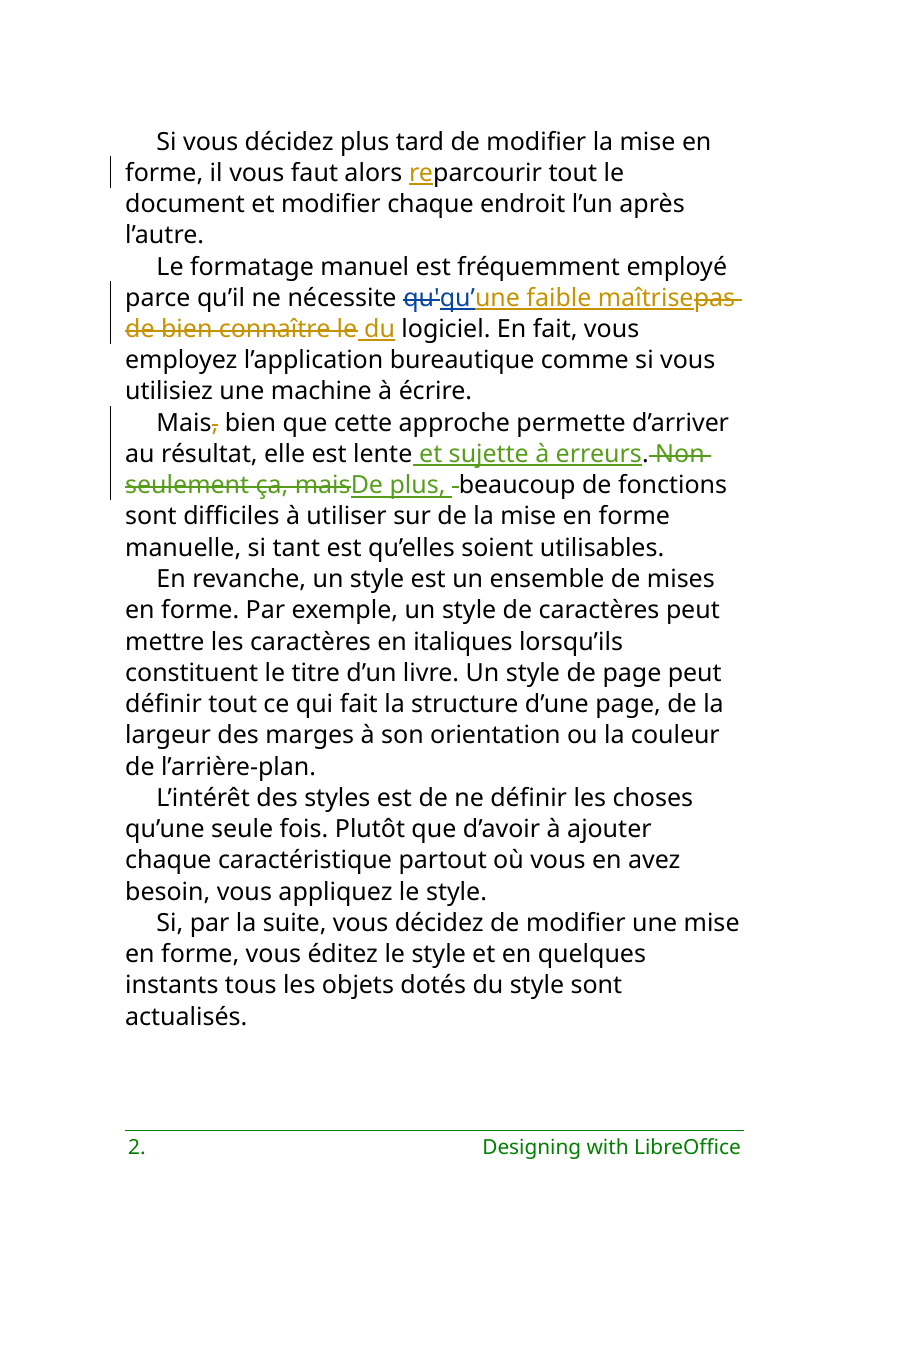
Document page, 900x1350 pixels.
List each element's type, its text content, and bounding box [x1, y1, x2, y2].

text En revanche, un style est un ensemble de mises en forme. Par exemple, un style de caractères peut mettre les caractères en italiques lorsqu’ils constituent le titre d’un livre. Un style de page peut définir tout ce qui fait la structure d’une page, de la largeur des marges à son orientation ou la couleur de l’arrière-plan. [125, 562, 744, 781]
text L’intérêt des styles est de ne définir les choses qu’une seule fois. Plutôt que d’avoir à ajouter chaque caractéristique partout où vous en avez besoin, vous appliquez le style. [125, 781, 744, 906]
text Le formatage manuel est fréquemment employé parce qu’il ne nécessite qu’une faible maîtrise du logiciel. En fait, vous employez l’application bureautique comme si vous utilisiez une machine à écrire. [125, 250, 744, 406]
text Si, par la suite, vous décidez de modifier une mise en forme, vous éditez le style et en quelques instants tous les objets dotés du style sont actualisés. [125, 906, 744, 1031]
text Si vous décidez plus tard de modifier la mise en forme, il vous faut alors reparcourir tout le document et modifier chaque endroit l’un après l’autre. [125, 125, 744, 250]
text Mais bien que cette approche permette d’arriver au résultat, elle est lente et sujette à erreurs.De plus, beaucoup de fonctions sont difficiles à utiliser sur de la mise en forme manuelle, si tant est qu’elles soient utilisables. [125, 406, 744, 562]
